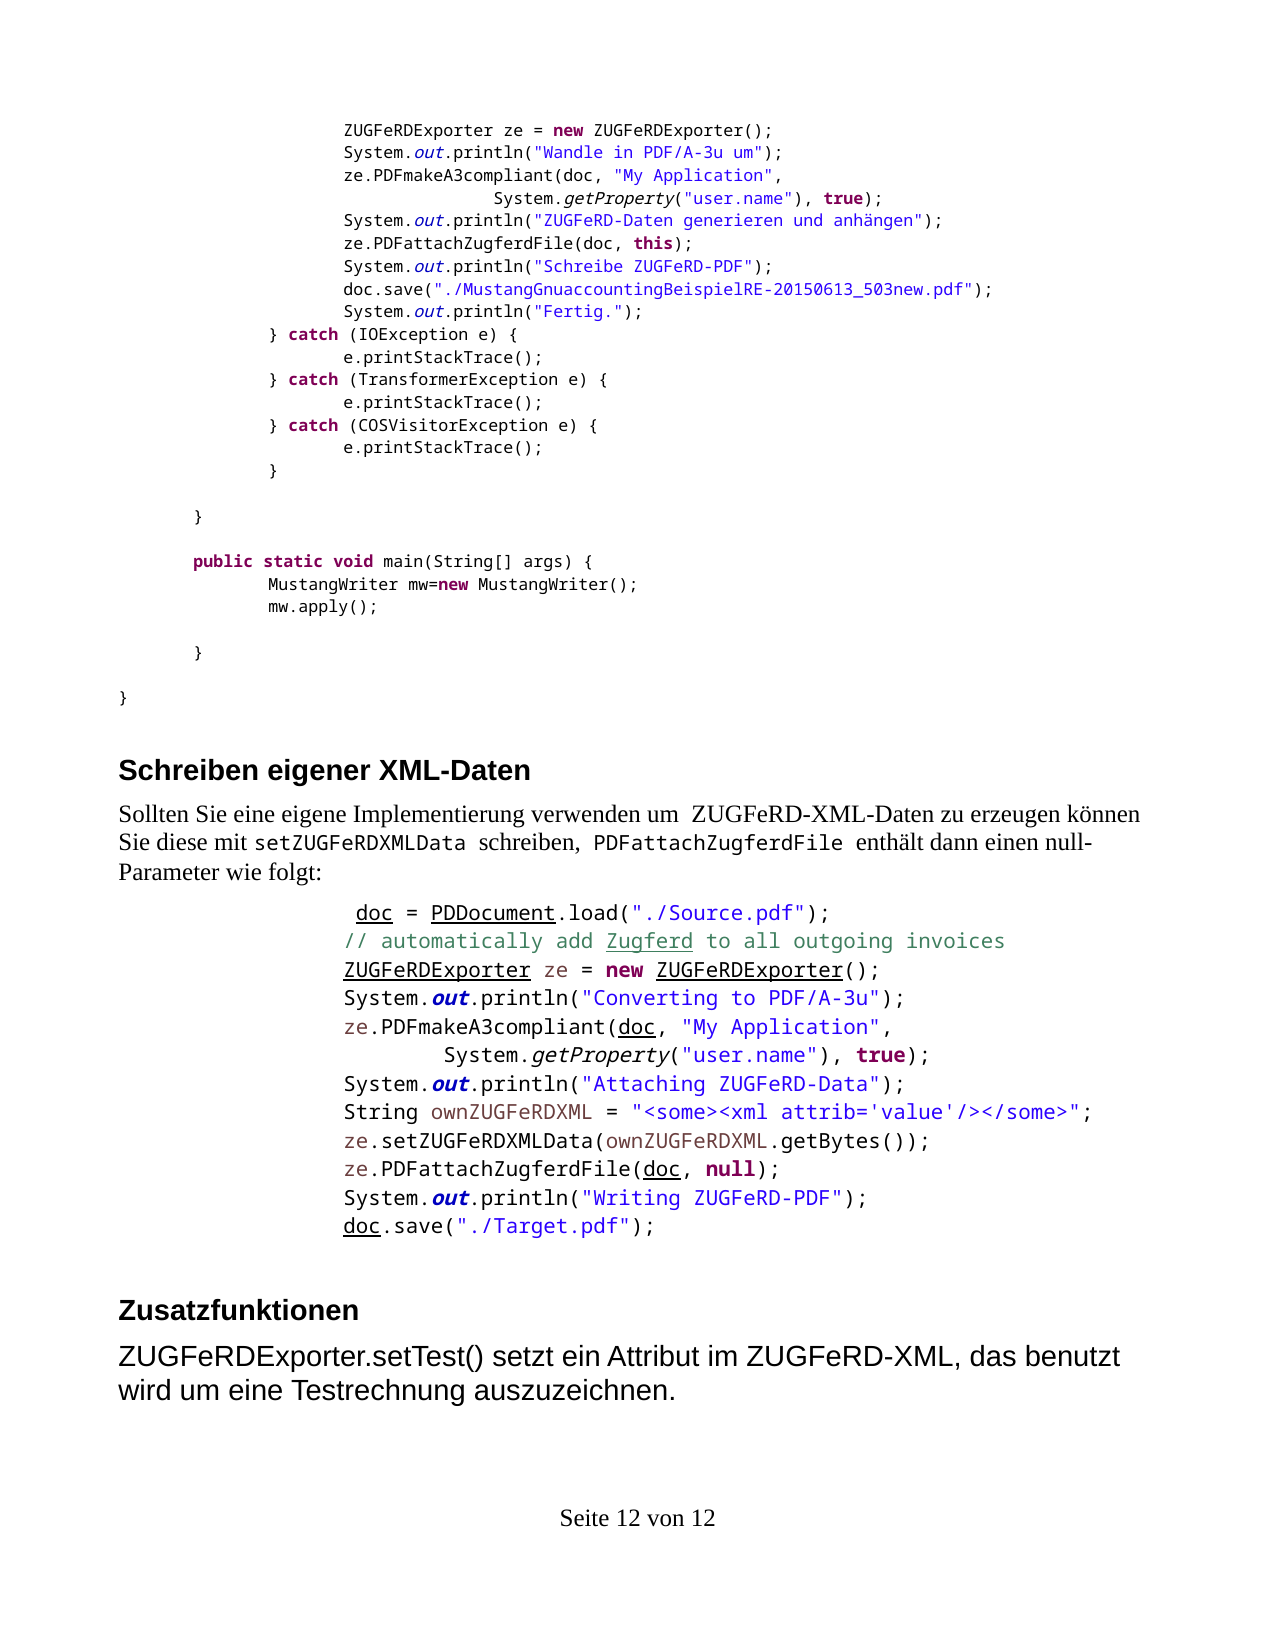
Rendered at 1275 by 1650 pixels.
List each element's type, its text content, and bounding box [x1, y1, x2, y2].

text e.printStackTrace(); [118, 345, 1157, 368]
text ze.PDFattachZugferdFile(doc, this); [118, 232, 1157, 254]
text System.out.println("Wandle in PDF/A-3u um"); [118, 141, 1157, 163]
text } catch (TransformerException e) { [118, 368, 1157, 391]
text doc = PDDocument.load("./Source.pdf"); [118, 898, 1157, 927]
text doc.save("./Target.pdf"); [118, 1211, 1157, 1239]
text public static void main(String[] args) { [118, 549, 1157, 572]
text System.out.println("Attaching ZUGFeRD-Data"); [118, 1069, 1157, 1097]
text e.printStackTrace(); [118, 391, 1157, 413]
text System.out.println("Writing ZUGFeRD-PDF"); [118, 1183, 1157, 1211]
subtitle Schreiben eigener XML-Daten [118, 753, 1157, 786]
text ze.PDFmakeA3compliant(doc, "My Application", [118, 1012, 1157, 1040]
text System.getProperty("user.name"), true); [118, 1040, 1157, 1069]
text System.out.println("Fertig."); [118, 300, 1157, 322]
subtitle Zusatzfunktionen [118, 1293, 1157, 1326]
text } [118, 686, 1157, 708]
text ze.setZUGFeRDXMLData(ownZUGFeRDXML.getBytes()); [118, 1126, 1157, 1154]
text System.out.println("Schreibe ZUGFeRD-PDF"); [118, 254, 1157, 277]
text e.printStackTrace(); [118, 436, 1157, 459]
text ZUGFeRDExporter.setTest() setzt ein Attribut im ZUGFeRD-XML, das benutzt wird um eine Testrechnung auszuzeichnen. [118, 1339, 1157, 1406]
text } catch (COSVisitorException e) { [118, 413, 1157, 436]
text doc.save("./MustangGnuaccountingBeispielRE-20150613_503new.pdf"); [118, 277, 1157, 300]
text String ownZUGFeRDXML = "<some><xml attrib='value'/></some>"; [118, 1097, 1157, 1126]
text // automatically add Zugferd to all outgoing invoices [118, 927, 1157, 955]
text } [118, 459, 1157, 481]
text System.out.println("Converting to PDF/A-3u"); [118, 983, 1157, 1012]
text System.out.println("ZUGFeRD-Daten generieren und anhängen"); [118, 209, 1157, 232]
text mw.apply(); [118, 595, 1157, 618]
text } [118, 504, 1157, 527]
text System.getProperty("user.name"), true); [118, 186, 1157, 209]
text Sollten Sie eine eigene Implementierung verwenden um ZUGFeRD-XML-Daten zu erzeugen können Sie diese mit setZUGFeRDXMLData schreiben, PDFattachZugferdFile enthält dann einen null-Parameter wie folgt: [118, 799, 1157, 886]
text ze.PDFmakeA3compliant(doc, "My Application", [118, 163, 1157, 186]
text ze.PDFattachZugferdFile(doc, null); [118, 1154, 1157, 1183]
text ZUGFeRDExporter ze = new ZUGFeRDExporter(); [118, 118, 1157, 141]
text } [118, 640, 1157, 663]
text ZUGFeRDExporter ze = new ZUGFeRDExporter(); [118, 955, 1157, 983]
text MustangWriter mw=new MustangWriter(); [118, 572, 1157, 595]
text } catch (IOException e) { [118, 322, 1157, 345]
